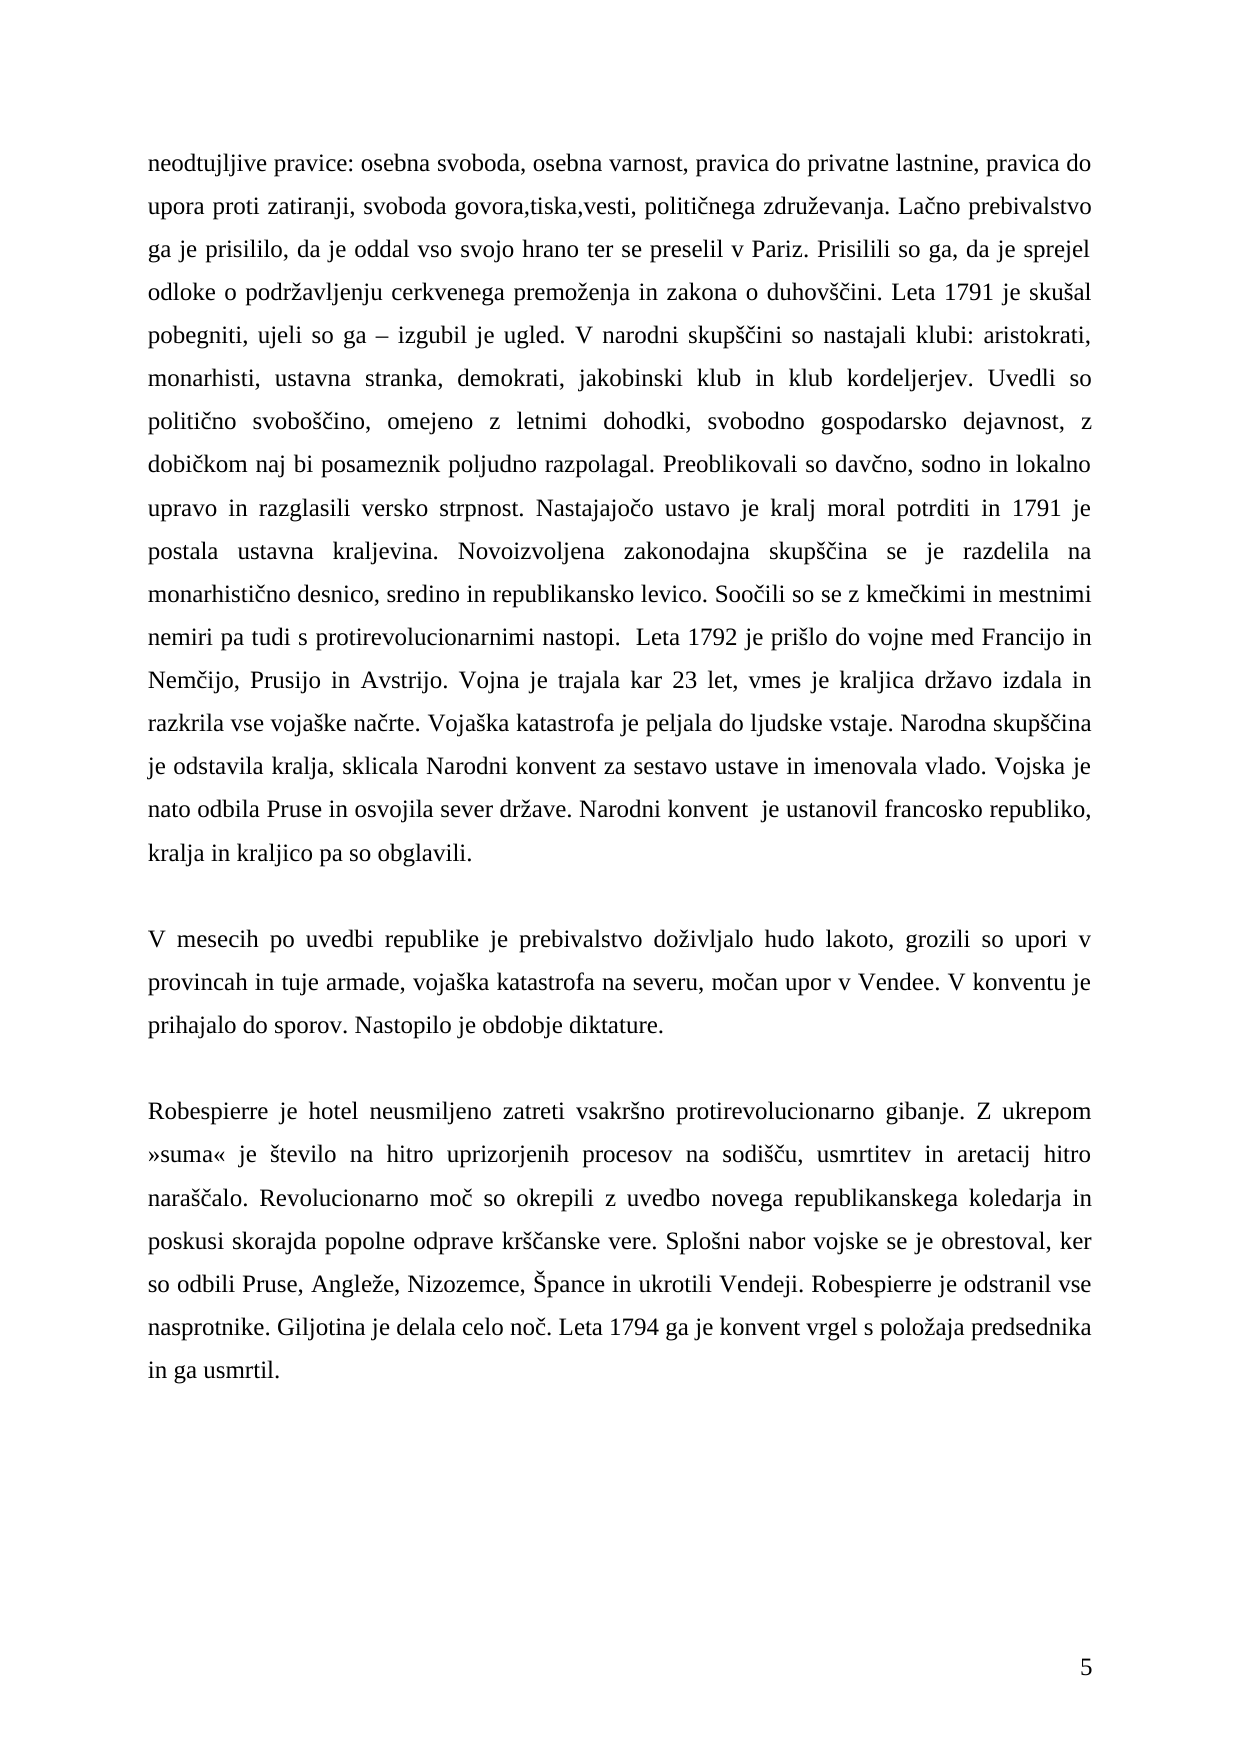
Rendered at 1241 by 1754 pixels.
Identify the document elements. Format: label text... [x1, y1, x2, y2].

text V mesecih po uvedbi republike je prebivalstvo doživljalo hudo lakoto, grozili so upori v provincah in tuje armade, vojaška katastrofa na severu, močan upor v Vendee. V konventu je prihajalo do sporov. Nastopilo je obdobje diktature. [148, 924, 1093, 1039]
text neodtujljive pravice: osebna svoboda, osebna varnost, pravica do privatne lastnine, pravica do upora proti zatiranji, svoboda govora,tiska,vesti, političnega združevanja. Lačno prebivalstvo ga je prisililo, da je oddal vso svojo hrano ter se preselil v Pariz. Prisilili so ga, da je sprejel odloke o podržavljenju cerkvenega premoženja in zakona o duhovščini. Leta 1791 je skušal pobegniti, ujeli so ga – izgubil je ugled. V narodni skupščini so nastajali klubi: aristokrati, monarhisti, ustavna stranka, demokrati, jakobinski klub in klub kordeljerjev. Uvedli so politično svoboščino, omejeno z letnimi dohodki, svobodno gospodarsko dejavnost, z dobičkom naj bi posameznik poljudno razpolagal. Preoblikovali so davčno, sodno in lokalno upravo in razglasili versko strpnost. Nastajajočo ustavo je kralj moral potrditi in 1791 je postala ustavna kraljevina. Novoizvoljena zakonodajna skupščina se je razdelila na monarhistično desnico, sredino in republikansko levico. Soočili so se z kmečkimi in mestnimi nemiri pa tudi s protirevolucionarnimi nastopi. Leta 1792 je prišlo do vojne med Francijo in Nemčijo, Prusijo in Avstrijo. Vojna je trajala kar 23 let, vmes je kraljica državo izdala in razkrila vse vojaške načrte. Vojaška katastrofa je peljala do ljudske vstaje. Narodna skupščina je odstavila kralja, sklicala Narodni konvent za sestavo ustave in imenovala vlado. Vojska je nato odbila Pruse in osvojila sever države. Narodni konvent je ustanovil francosko republiko, kralja in kraljico pa so obglavili. [148, 148, 1093, 866]
text Robespierre je hotel neusmiljeno zatreti vsakršno protirevolucionarno gibanje. Z ukrepom »suma« je število na hitro uprizorjenih procesov na sodišču, usmrtitev in aretacij hitro naraščalo. Revolucionarno moč so okrepili z uvedbo novega republikanskega koledarja in poskusi skorajda popolne odprave krščanske vere. Splošni nabor vojske se je obrestoval, ker so odbili Pruse, Angleže, Nizozemce, Špance in ukrotili Vendeji. Robespierre je odstranil vse nasprotnike. Giljotina je delala celo noč. Leta 1794 ga je konvent vrgel s položaja predsednika in ga usmrtil. [148, 1096, 1093, 1384]
